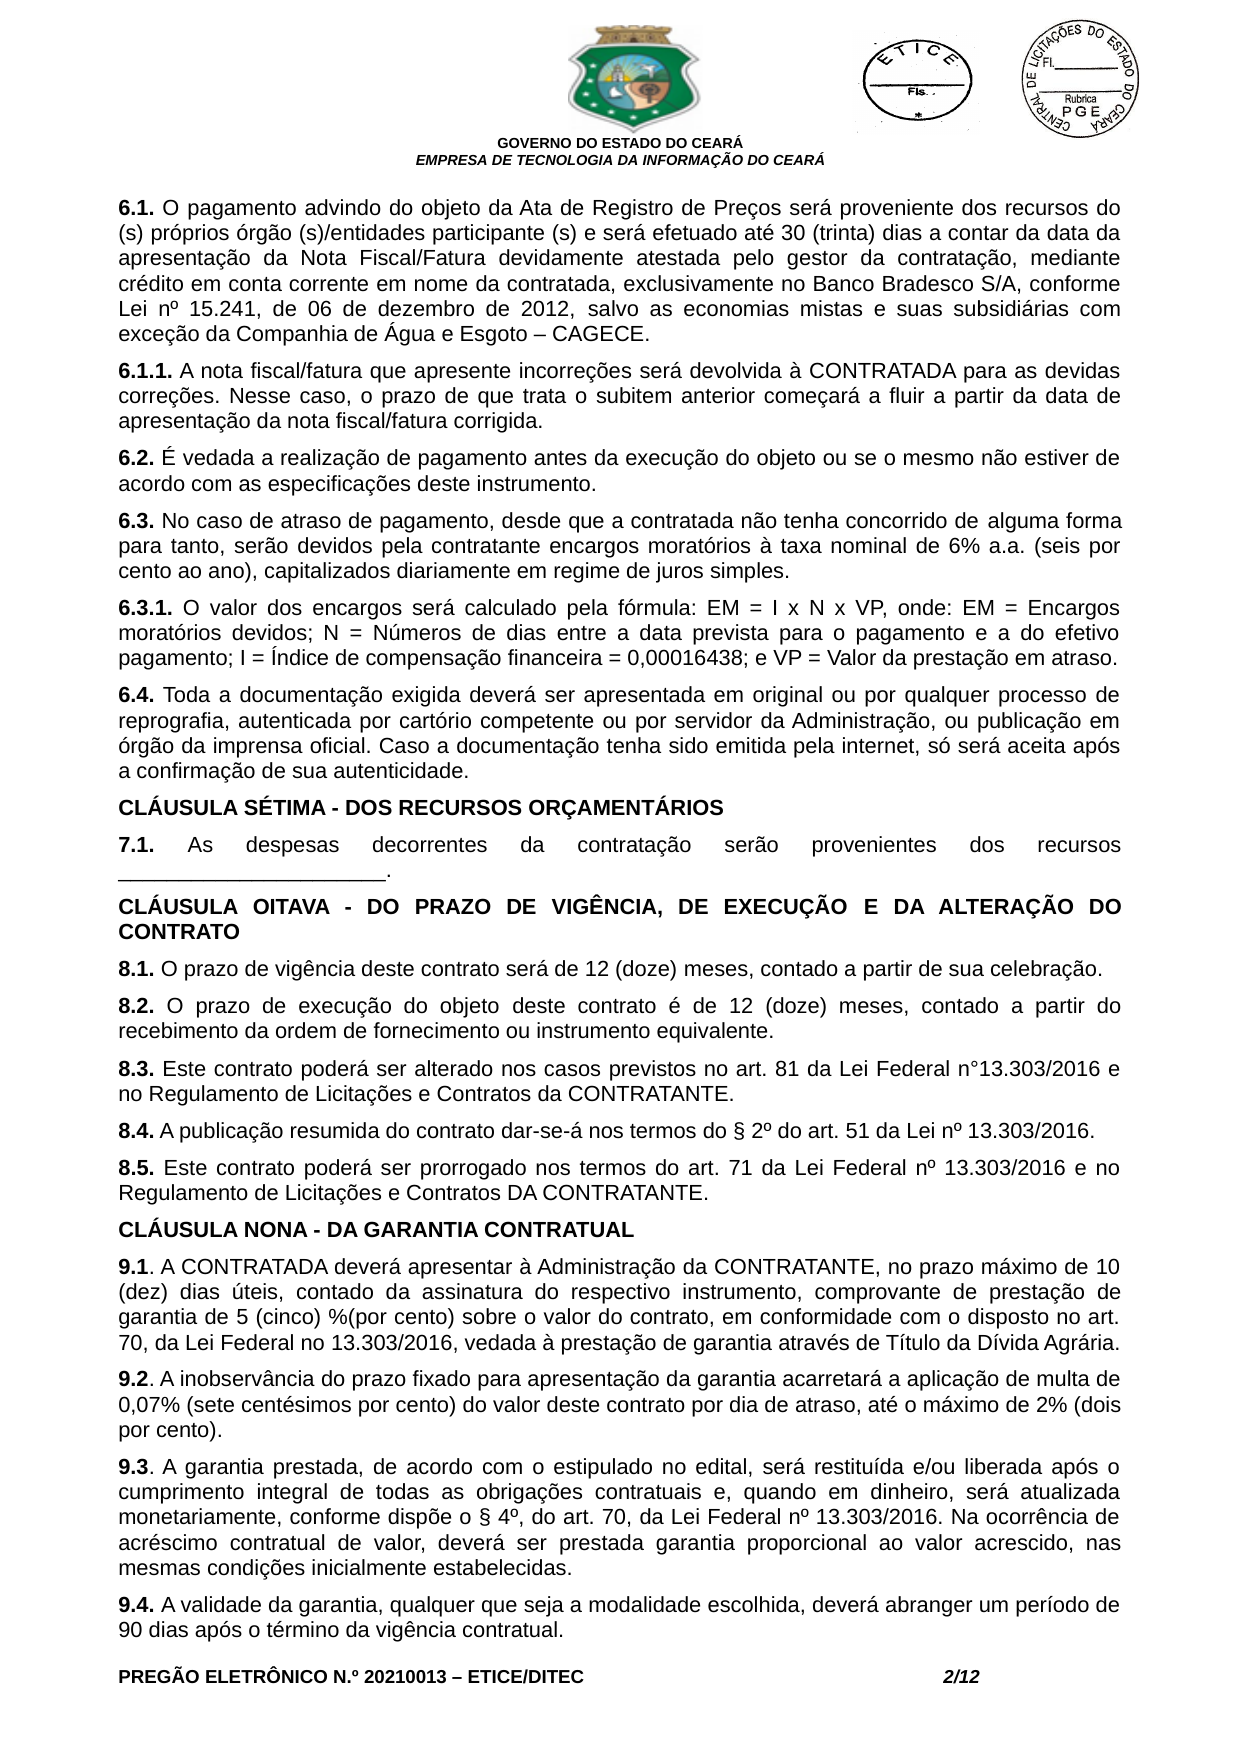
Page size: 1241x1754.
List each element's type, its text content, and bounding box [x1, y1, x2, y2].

text CLÁUSULA SÉTIMA - DOS RECURSOS ORÇAMENTÁRIOS [118, 795, 1122, 820]
list 6.1. O pagamento advindo do objeto da Ata de Registro de Preços será proveniente dos recursos do (s) próprios órgão (s)/entidades participante (s) e será efetuado até 30 (trinta) dias a contar da data da apresentação da Nota Fiscal/Fatura devidamente atestada pelo gestor da contratação, mediante crédito em conta corrente em nome da contratada, exclusivamente no Banco Bradesco S/A, conforme Lei nº 15.241, de 06 de dezembro de 2012, salvo as economias mistas e suas subsidiárias com exceção da Companhia de Água e Esgoto – CAGECE. [118, 195, 1122, 346]
text 7.1. As despesas decorrentes da contratação serão provenientes dos recursos ______________________. [118, 832, 1122, 882]
text CLÁUSULA NONA - DA GARANTIA CONTRATUAL [118, 1217, 1122, 1242]
list 9.4. A validade da garantia, qualquer que seja a modalidade escolhida, deverá abranger um período de 90 dias após o término da vigência contratual. [118, 1592, 1122, 1642]
text 8.1. O prazo de vigência deste contrato será de 12 (doze) meses, contado a partir de sua celebração. [118, 956, 1122, 981]
text 8.2. O prazo de execução do objeto deste contrato é de 12 (doze) meses, contado a partir do recebimento da ordem de fornecimento ou instrumento equivalente. [118, 993, 1122, 1044]
picture [1021, 18, 1140, 140]
text 8.4. A publicação resumida do contrato dar-se-á nos termos do § 2º do art. 51 da Lei nº 13.303/2016. [118, 1118, 1122, 1143]
text 9.1. A CONTRATADA deverá apresentar à Administração da CONTRATANTE, no prazo máximo de 10 (dez) dias úteis, contado da assinatura do respectivo instrumento, comprovante de prestação de garantia de 5 (cinco) %(por cento) sobre o valor do contrato, em conformidade com o disposto no art. 70, da Lei Federal no 13.303/2016, vedada à prestação de garantia através de Título da Dívida Agrária. [118, 1254, 1122, 1354]
list 6.4. Toda a documentação exigida deverá ser apresentada em original ou por qualquer processo de reprografia, autenticada por cartório competente ou por servidor da Administração, ou publicação em órgão da imprensa oficial. Caso a documentação tenha sido emitida pela internet, só será aceita após a confirmação de sua autenticidade. [118, 682, 1122, 783]
text CLÁUSULA OITAVA - DO PRAZO DE VIGÊNCIA, DE EXECUÇÃO E DA ALTERAÇÃO DO CONTRATO [118, 894, 1122, 944]
text 9.3. A garantia prestada, de acordo com o estipulado no edital, será restituída e/ou liberada após o cumprimento integral de todas as obrigações contratuais e, quando em dinheiro, será atualizada monetariamente, conforme dispõe o § 4º, do art. 70, da Lei Federal nº 13.303/2016. Na ocorrência de acréscimo contratual de valor, deverá ser prestada garantia proporcional ao valor acrescido, nas mesmas condições inicialmente estabelecidas. [118, 1454, 1122, 1580]
text 8.3. Este contrato poderá ser alterado nos casos previstos no art. 81 da Lei Federal n°13.303/2016 e no Regulamento de Licitações e Contratos da CONTRATANTE. [118, 1055, 1122, 1106]
text 8.5. Este contrato poderá ser prorrogado nos termos do art. 71 da Lei Federal nº 13.303/2016 e no Regulamento de Licitações e Contratos DA CONTRATANTE. [118, 1154, 1122, 1205]
text 6.2. É vedada a realização de pagamento antes da execução do objeto ou se o mesmo não estiver de acordo com as especificações deste instrumento. [118, 445, 1122, 496]
list 6.3.1. O valor dos encargos será calculado pela fórmula: EM = I x N x VP, onde: EM = Encargos moratórios devidos; N = Números de dias entre a data prevista para o pagamento e a do efetivo pagamento; I = Índice de compensação financeira = 0,00016438; e VP = Valor da prestação em atraso. [118, 595, 1122, 671]
list 6.3. No caso de atraso de pagamento, desde que a contratada não tenha concorrido de alguma forma para tanto, serão devidos pela contratante encargos moratórios à taxa nominal de 6% a.a. (seis por cento ao ano), capitalizados diariamente em regime de juros simples. [118, 507, 1122, 583]
list 6.1.1. A nota fiscal/fatura que apresente incorreções será devolvida à CONTRATADA para as devidas correções. Nesse caso, o prazo de que trata o subitem anterior começará a fluir a partir da data de apresentação da nota fiscal/fatura corrigida. [118, 358, 1122, 433]
text 9.2. A inobservância do prazo fixado para apresentação da garantia acarretará a aplicação de multa de 0,07% (sete centésimos por cento) do valor deste contrato por dia de atraso, até o máximo de 2% (dois por cento). [118, 1366, 1122, 1442]
